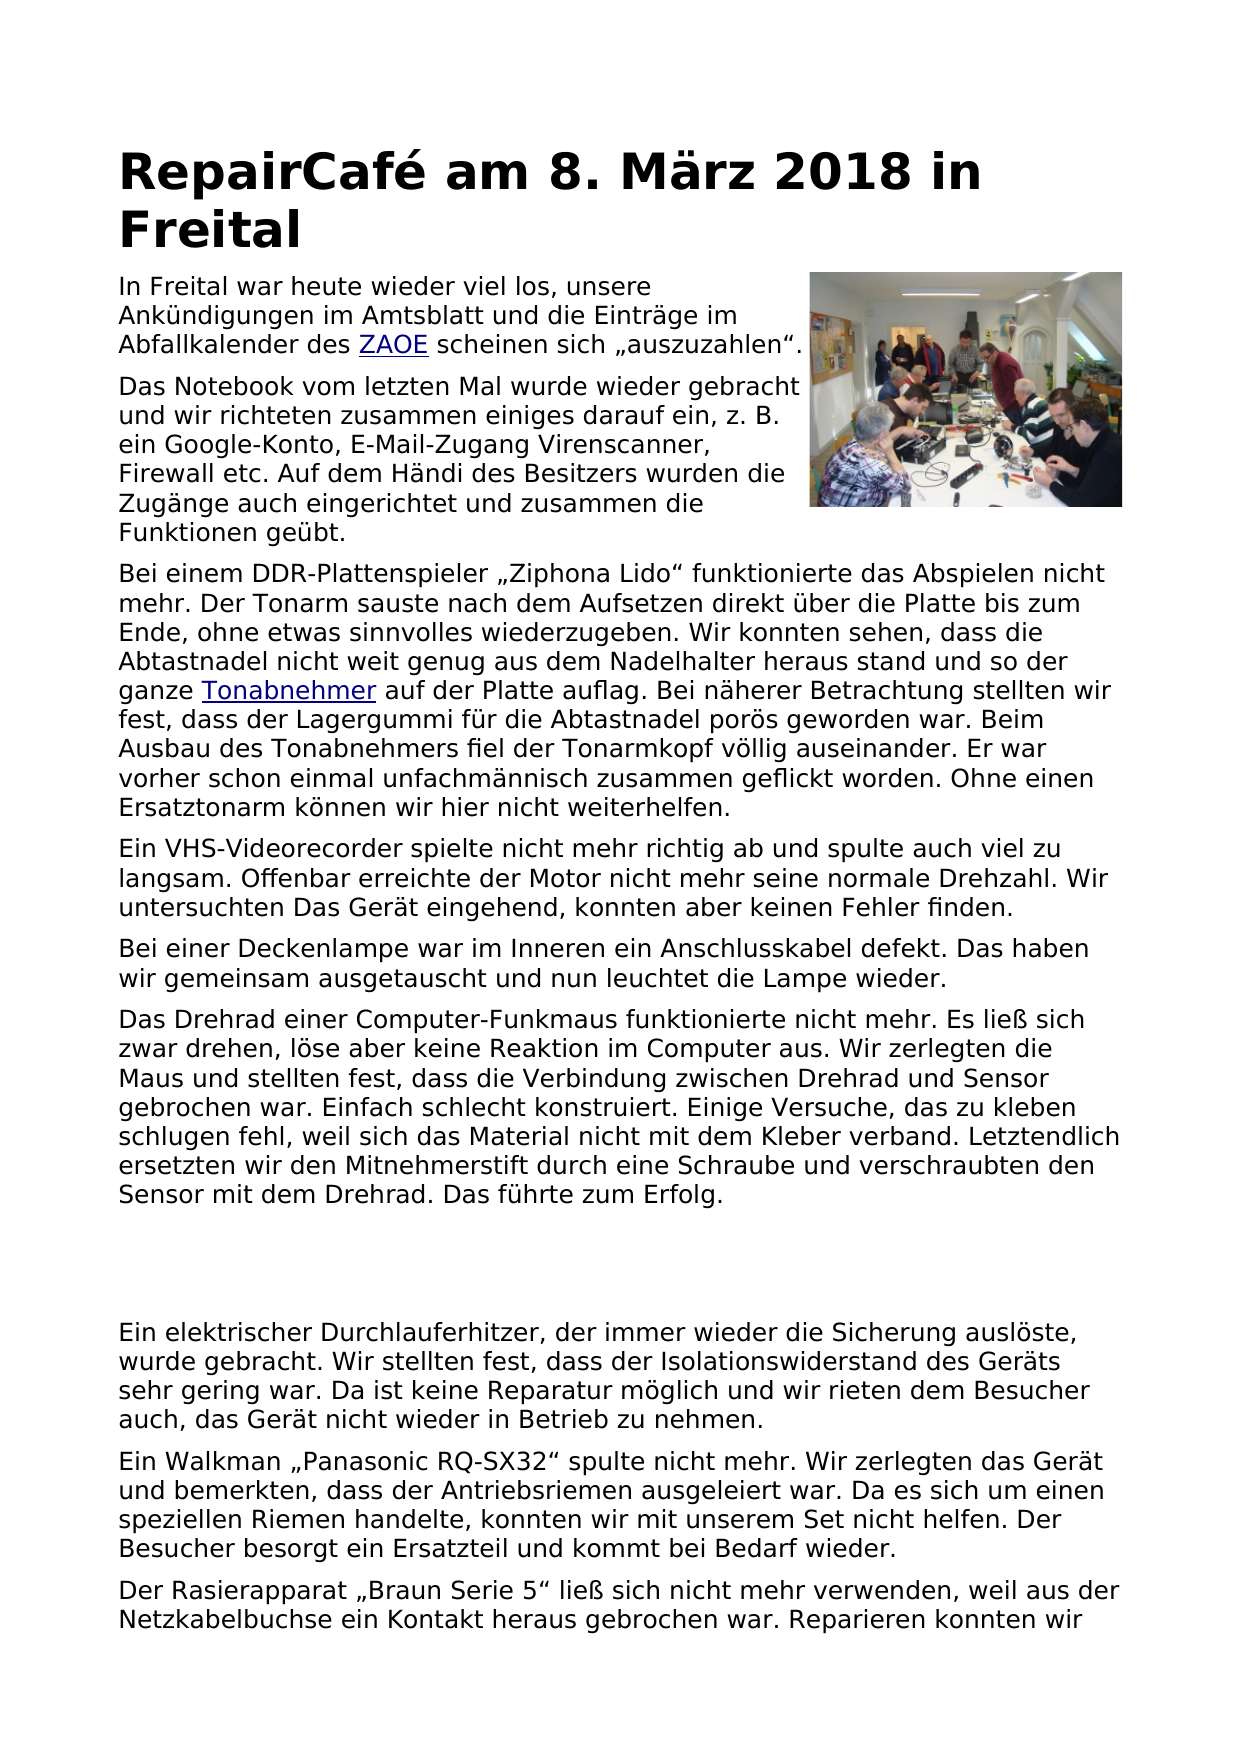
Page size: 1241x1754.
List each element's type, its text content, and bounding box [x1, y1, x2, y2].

text In Freital war heute wieder viel los, unsere Ankündigungen im Amtsblatt und die Einträge im Abfallkalender des ZAOE scheinen sich „auszuzahlen“. [118, 272, 809, 359]
text Bei einer Deckenlampe war im Inneren ein Anschlusskabel defekt. Das haben wir gemeinsam ausgetauscht und nun leuchtet die Lampe wieder. [118, 934, 1122, 993]
text Bei einem DDR-Plattenspieler „Ziphona Lido“ funktionierte das Abspielen nicht mehr. Der Tonarm sauste nach dem Aufsetzen direkt über die Platte bis zum Ende, ohne etwas sinnvolles wiederzugeben. Wir konnten sehen, dass die Abtastnadel nicht weit genug aus dem Nadelhalter heraus stand und so der ganze Tonabnehmer auf der Platte auflag. Bei näherer Betrachtung stellten wir fest, dass der Lagergummi für die Abtastnadel porös geworden war. Beim Ausbau des Tonabnehmers fiel der Tonarmkopf völlig auseinander. Er war vorher schon einmal unfachmännisch zusammen geflickt worden. Ohne einen Ersatztonarm können wir hier nicht weiterhelfen. [118, 559, 1122, 822]
picture [809, 272, 1123, 507]
text Ein Walkman „Panasonic RQ-SX32“ spulte nicht mehr. Wir zerlegten das Gerät und bemerkten, dass der Antriebsriemen ausgeleiert war. Da es sich um einen speziellen Riemen handelte, konnten wir mit unserem Set nicht helfen. Der Besucher besorgt ein Ersatzteil und kommt bei Bedarf wieder. [118, 1447, 1122, 1564]
text Ein VHS-Videorecorder spielte nicht mehr richtig ab und spulte auch viel zu langsam. Offenbar erreichte der Motor nicht mehr seine normale Drehzahl. Wir untersuchten Das Gerät eingehend, konnten aber keinen Fehler finden. [118, 834, 1122, 922]
text Ein elektrischer Durchlauferhitzer, der immer wieder die Sicherung auslöste, wurde gebracht. Wir stellten fest, dass der Isolationswiderstand des Geräts sehr gering war. Da ist keine Reparatur möglich und wir rieten dem Besucher auch, das Gerät nicht wieder in Betrieb zu nehmen. [118, 1318, 1122, 1434]
text Der Rasierapparat „Braun Serie 5“ ließ sich nicht mehr verwenden, weil aus der Netzkabelbuchse ein Kontakt heraus gebrochen war. Reparieren konnten wir [118, 1576, 1122, 1634]
subtitle RepairCafé am 8. März 2018 in Freital [118, 143, 1122, 259]
text Das Drehrad einer Computer-Funkmaus funktionierte nicht mehr. Es ließ sich zwar drehen, löse aber keine Reaktion im Computer aus. Wir zerlegten die Maus und stellten fest, dass die Verbindung zwischen Drehrad und Sensor gebrochen war. Einfach schlecht konstruiert. Einige Versuche, das zu kleben schlugen fehl, weil sich das Material nicht mit dem Kleber verband. Letztendlich ersetzten wir den Mitnehmerstift durch eine Schraube und verschraubten den Sensor mit dem Drehrad. Das führte zum Erfolg. [118, 1005, 1122, 1209]
text Das Notebook vom letzten Mal wurde wieder gebracht und wir richteten zusammen einiges darauf ein, z. B. ein Google-Konto, E-Mail-Zugang Virenscanner, Firewall etc. Auf dem Händi des Besitzers wurden die Zugänge auch eingerichtet und zusammen die Funktionen geübt. [118, 372, 1122, 547]
